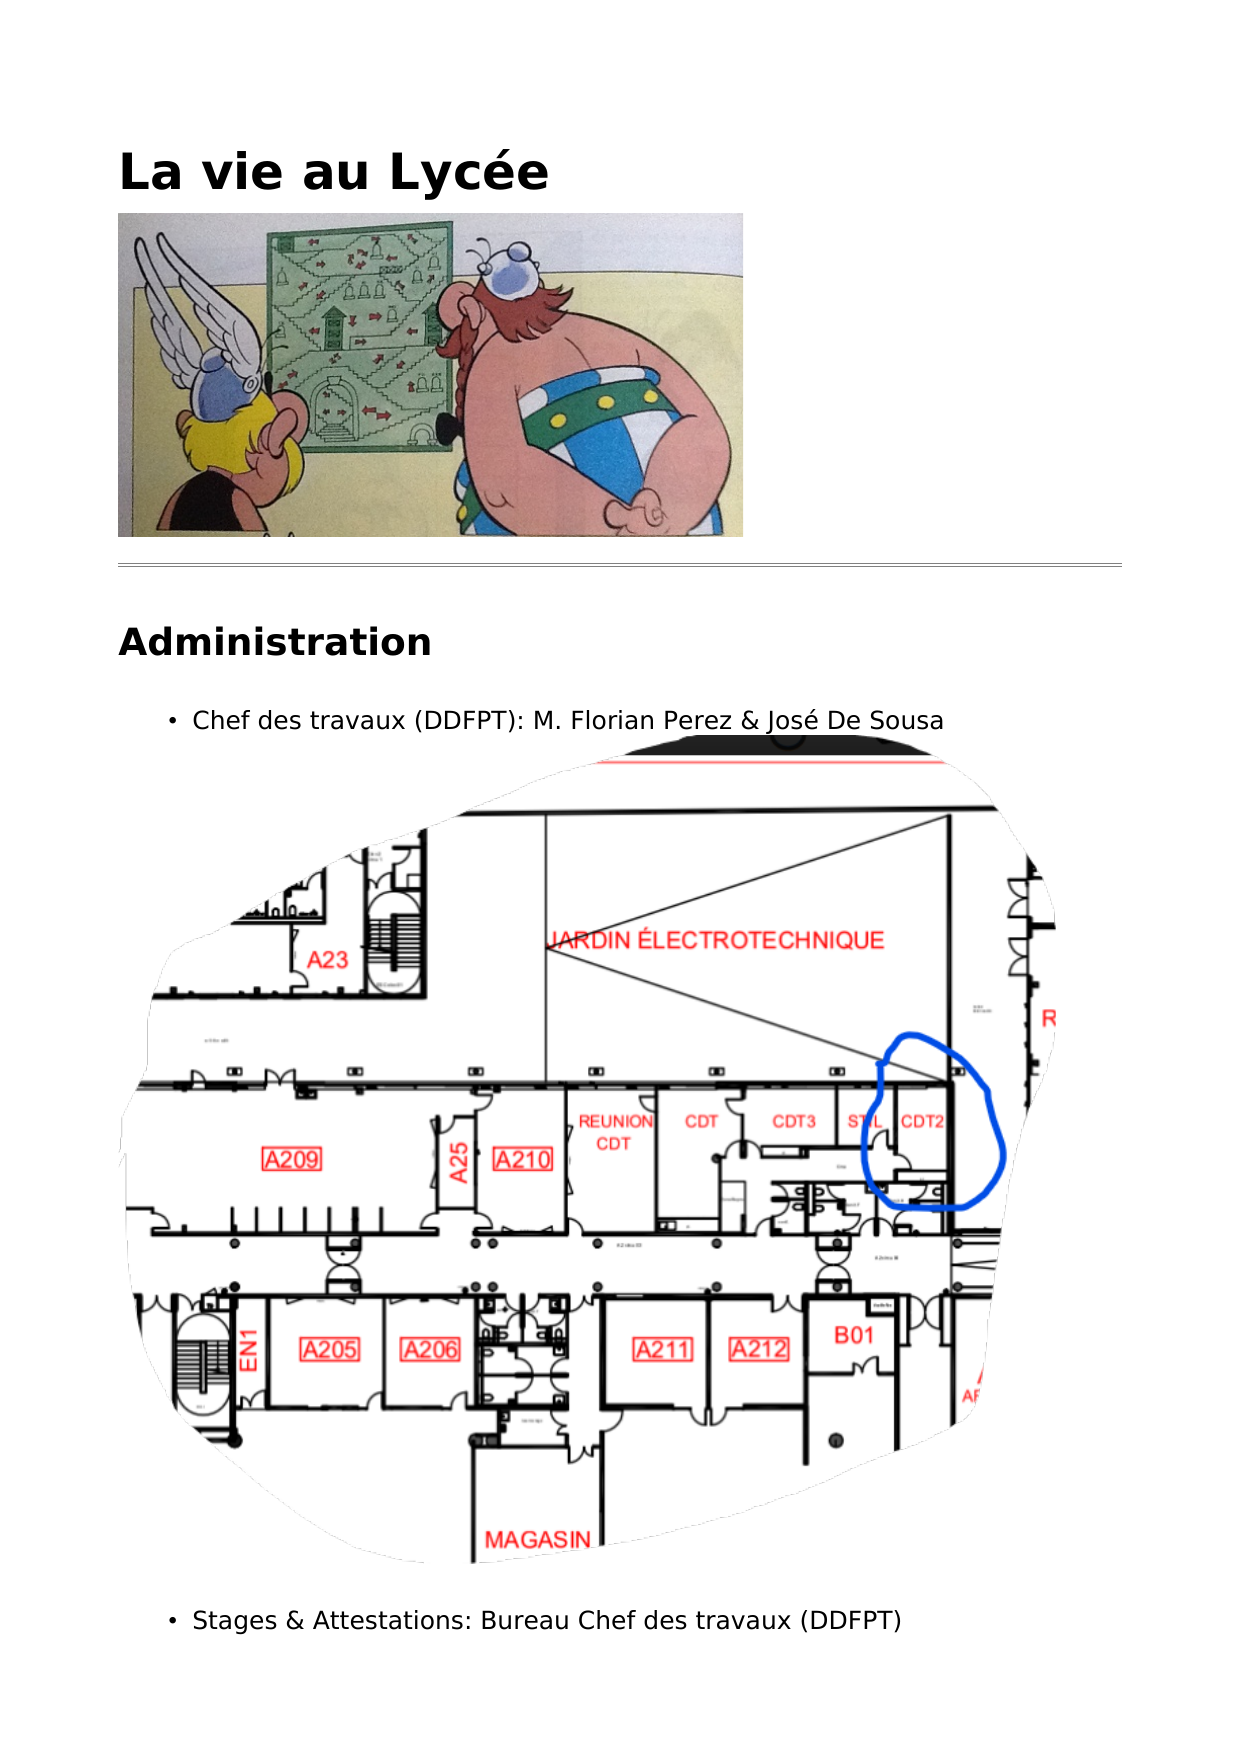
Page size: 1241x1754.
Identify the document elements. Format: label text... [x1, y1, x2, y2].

picture [118, 735, 1056, 1564]
picture [118, 213, 744, 537]
list Stages & Attestations: Bureau Chef des travaux (DDFPT) [177, 1606, 1122, 1635]
subtitle La vie au Lycée [118, 143, 1122, 201]
subtitle Administration [118, 620, 1122, 664]
list Chef des travaux (DDFPT): M. Florian Perez & José De Sousa [177, 706, 1122, 735]
